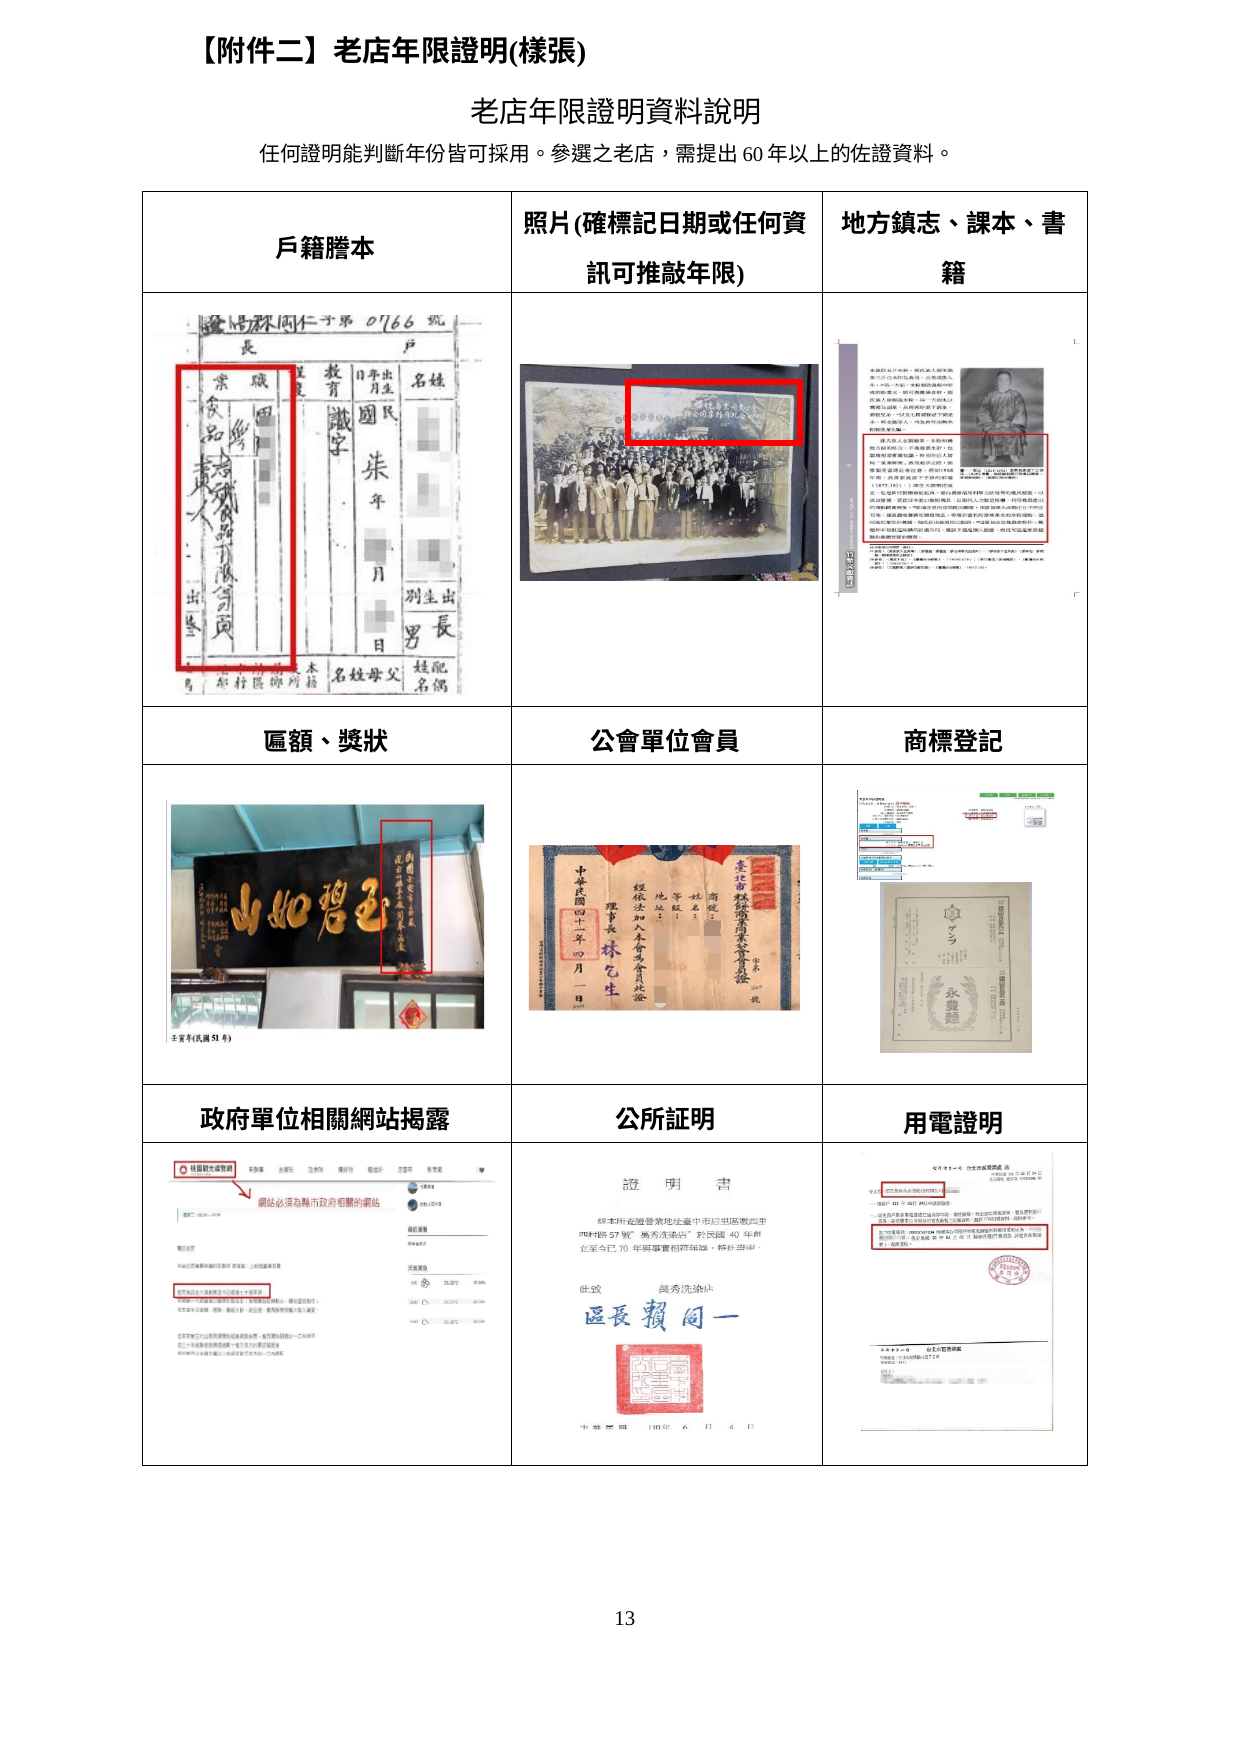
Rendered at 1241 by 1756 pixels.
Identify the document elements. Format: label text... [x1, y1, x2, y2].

table_cell [823, 765, 1087, 1084]
table_header 戶籍謄本 [143, 192, 511, 292]
table_cell [143, 1143, 511, 1465]
picture [833, 339, 1080, 597]
picture [880, 882, 1032, 1053]
table_cell [823, 293, 1087, 706]
text 任何證明能判斷年份皆可採用。參選之老店，需提出60年以上的佐證資料。 [160, 141, 1053, 166]
picture [857, 790, 1055, 880]
table_header 照片(確標記日期或任何資訊可推敲年限) [512, 192, 822, 292]
table_cell [143, 293, 511, 706]
table_cell 公所証明 [512, 1085, 822, 1142]
table_cell [823, 1143, 1087, 1465]
table_cell 用電證明 [823, 1085, 1087, 1142]
table_cell 商標登記 [823, 707, 1087, 764]
text 老店年限證明資料說明 [187, 95, 1044, 129]
picture [519, 364, 819, 581]
table_cell 政府單位相關網站揭露 [143, 1085, 511, 1142]
picture [154, 315, 482, 695]
picture [528, 845, 801, 1011]
picture [166, 800, 487, 1043]
table_cell 匾額、獎狀 [143, 707, 511, 764]
table_cell 公會單位會員 [512, 707, 822, 764]
subtitle 【附件二】老店年限證明(樣張) [187, 28, 1053, 70]
picture [230, 1166, 497, 1362]
table_cell [512, 1143, 822, 1465]
table_cell [143, 765, 511, 1084]
table_header 地方鎮志、課本、書籍 [823, 192, 1087, 292]
table_cell [512, 293, 822, 706]
picture [1003, 1216, 1060, 1233]
table_cell [512, 765, 822, 1084]
